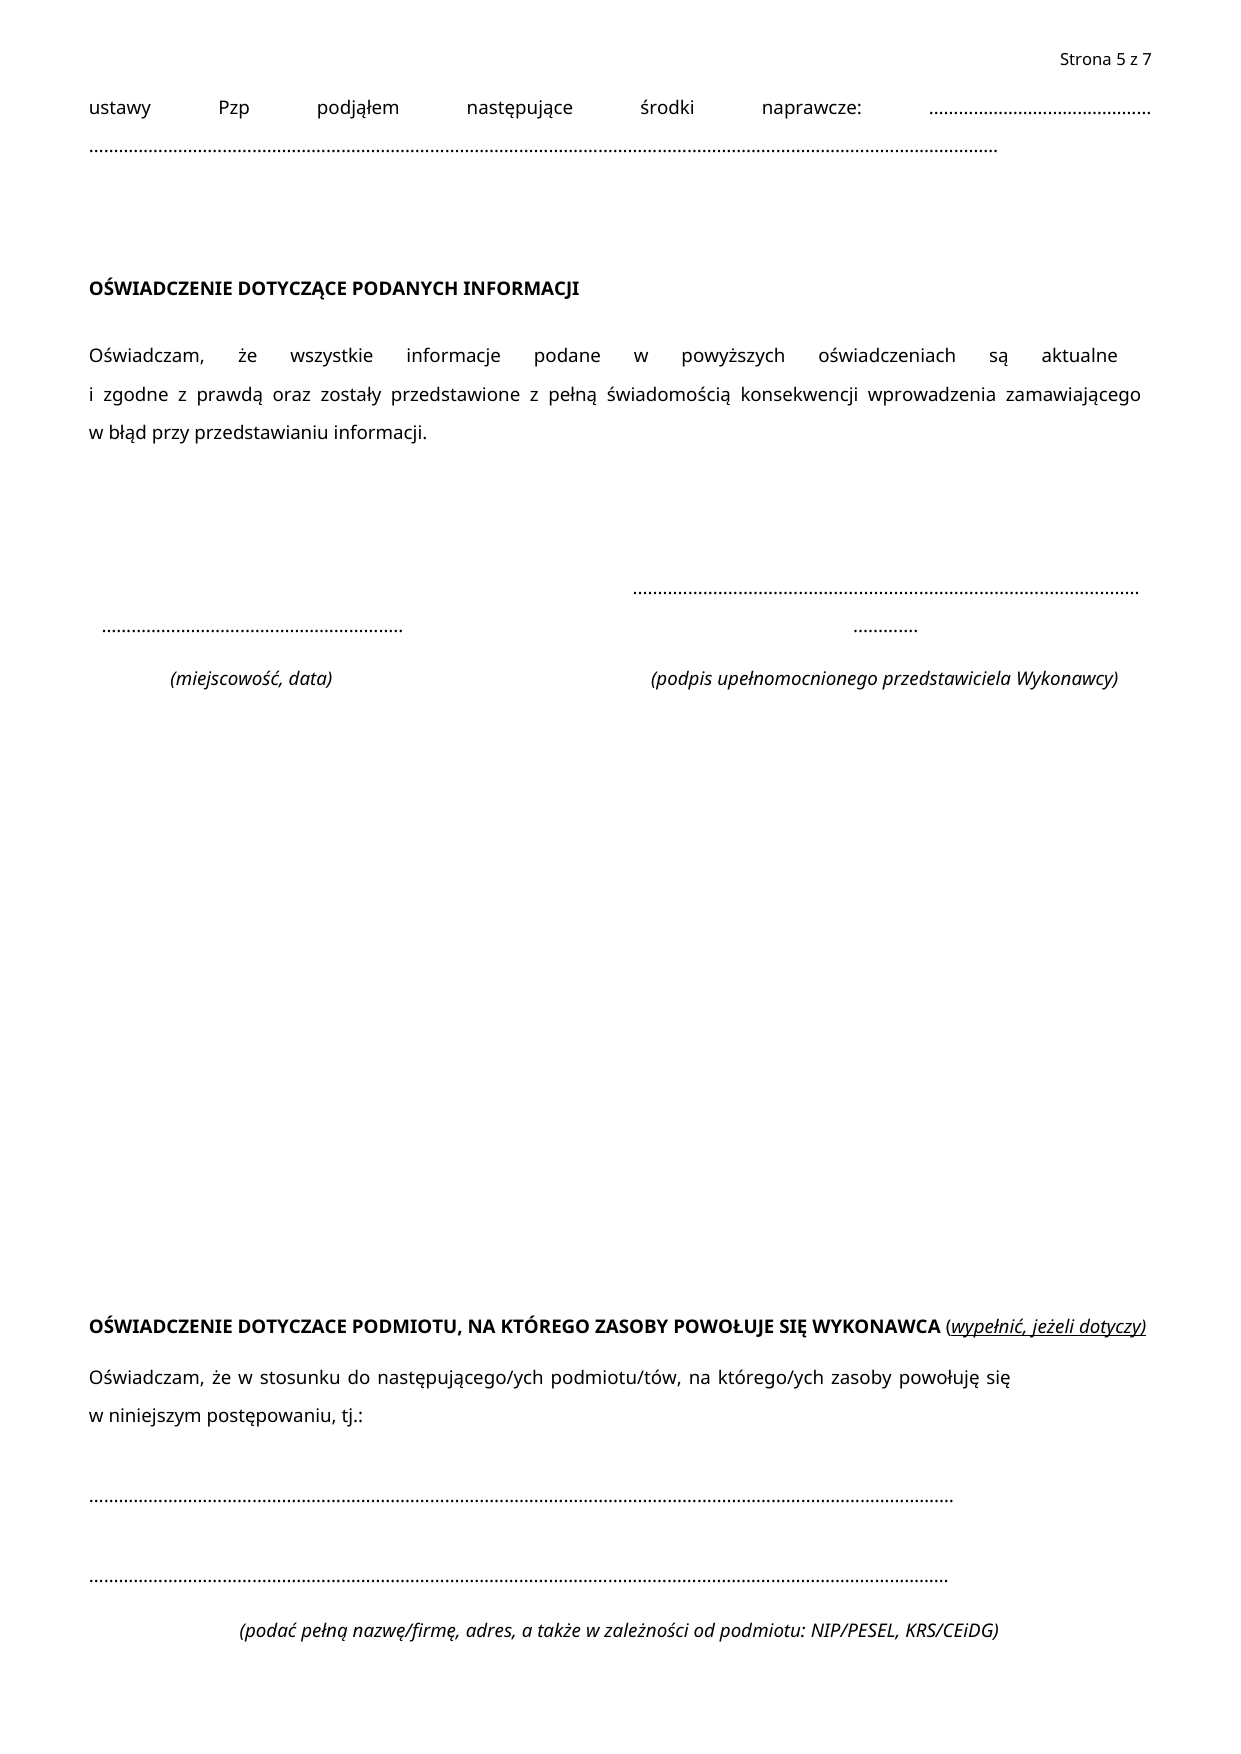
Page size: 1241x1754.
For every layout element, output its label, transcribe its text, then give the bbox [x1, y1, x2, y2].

table_cell (miejscowość, data) [89, 665, 508, 702]
text ……………………………………………………………………..….…………………………………………………………………………….… [89, 1482, 1152, 1508]
text OŚWIADCZENIE DOTYCZĄCE PODANYCH INFORMACJI [89, 275, 1152, 301]
text Oświadczam, że wszystkie informacje podane w powyższych oświadczeniach są aktualne i zgodne z prawdą oraz zostały przedstawione z pełną świadomością konsekwencji wprowadzenia zamawiającego w błąd przy przedstawianiu informacji. [89, 343, 1152, 445]
text (podać pełną nazwę/firmę, adres, a także w zależności od podmiotu: NIP/PESEL, KRS/CEiDG) [89, 1617, 1152, 1642]
text OŚWIADCZENIE DOTYCZACE PODMIOTU, NA KTÓREGO ZASOBY POWOŁUJE SIĘ WYKONAWCA (wypełnić, jeżeli dotyczy) [89, 1313, 1152, 1339]
table_header .................................................................................................................. [508, 474, 1152, 665]
text Oświadczam, że w stosunku do następującego/ych podmiotu/tów, na którego/ych zasoby powołuję się w niniejszym postępowaniu, tj.: [89, 1364, 1152, 1428]
table_cell (podpis upełnomocnionego przedstawiciela Wykonawcy) [508, 665, 1152, 702]
text ………………………………………………………………………………………………………………………………………………………… [89, 1562, 1152, 1587]
table_header ………………………..………………………….. [89, 474, 508, 665]
text ustawy Pzp podjąłem następujące środki naprawcze: ……………………………………… ……………………………………………………………………………………….………………………………………………………………………… [89, 94, 1152, 158]
